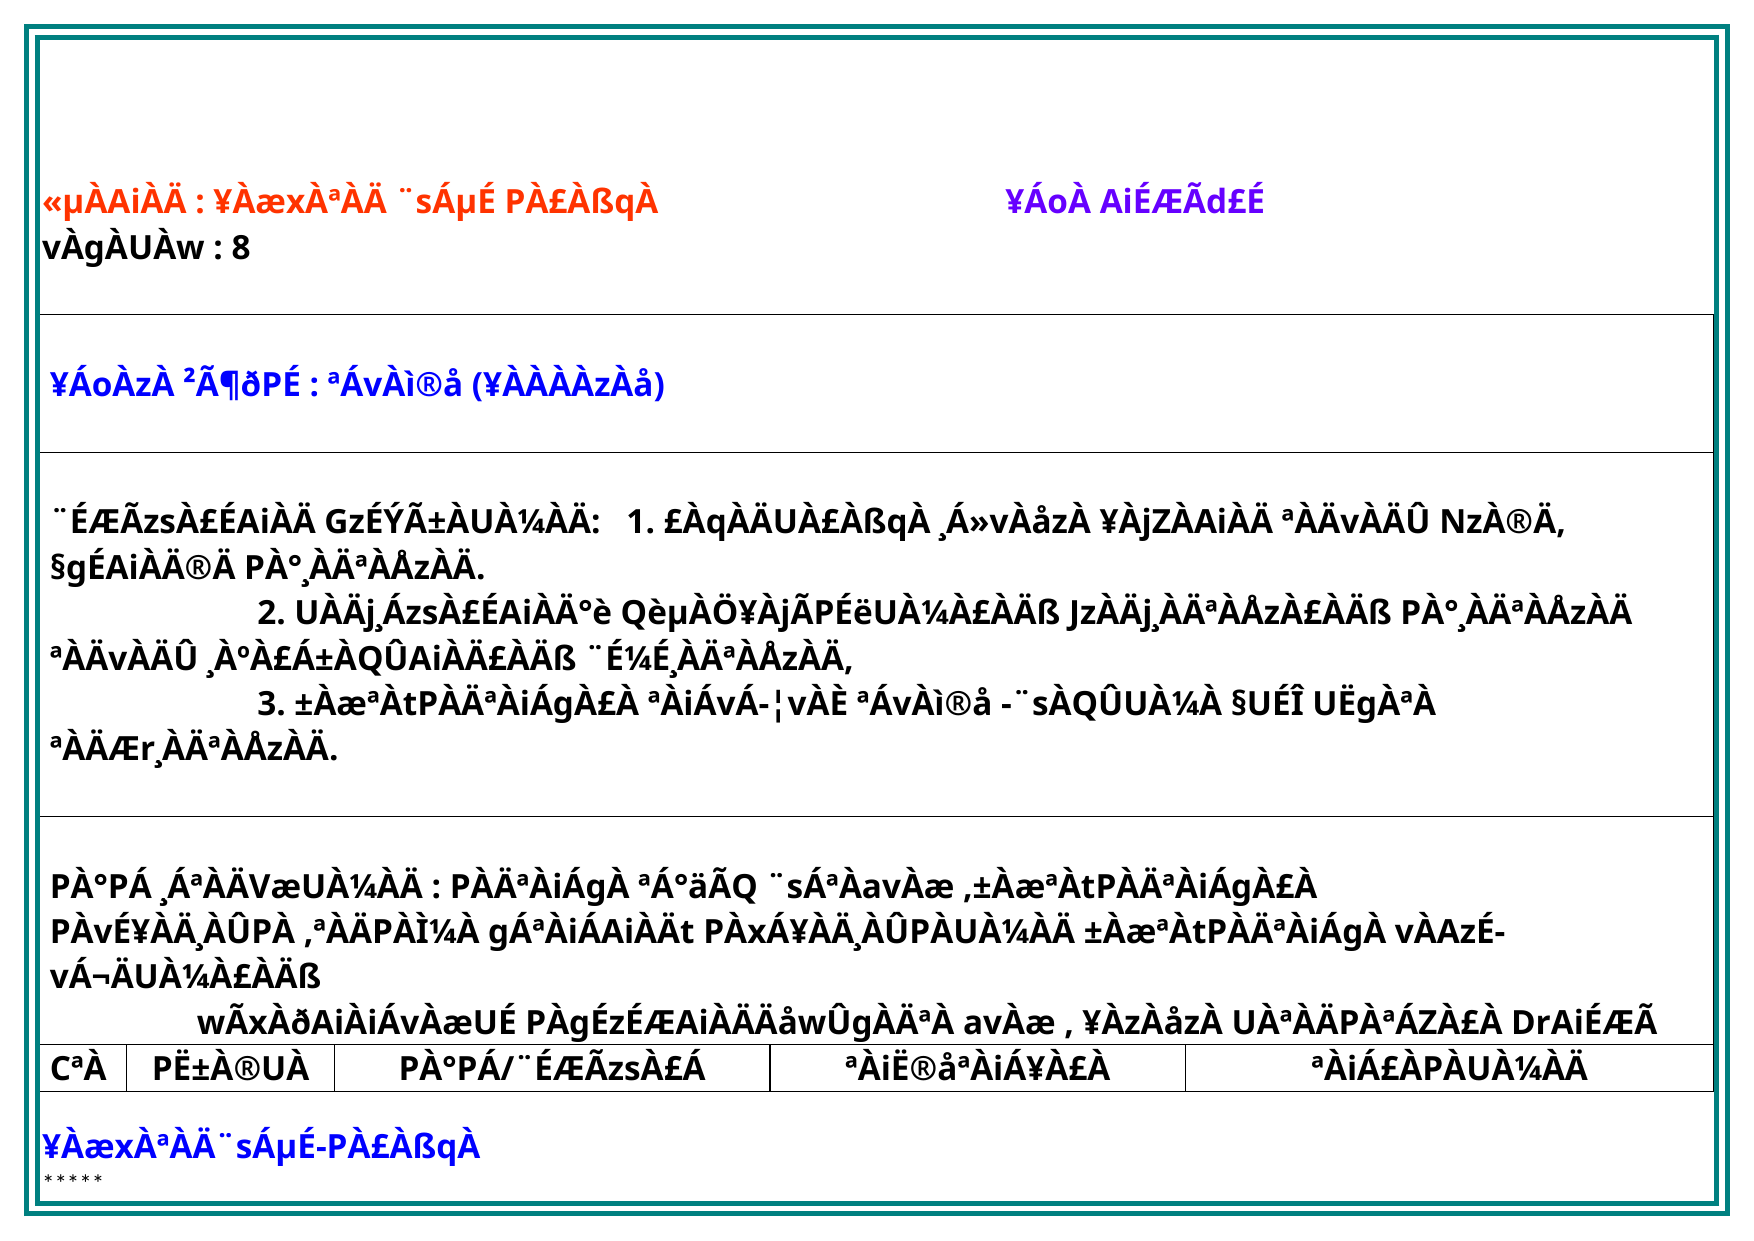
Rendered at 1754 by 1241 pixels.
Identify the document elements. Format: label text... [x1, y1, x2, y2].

table_cell PË±À®UÀ [127, 1045, 334, 1091]
text «µÀAiÀÄ : ¥ÀæxÀªÀÄ ¨sÁµÉ PÀ£ÀßqÀ ¥ÁoÀ AiÉÆÃd£É vÀgÀUÀw : 8 [42, 178, 1712, 269]
table_cell ªÀiË®åªÀiÁ¥À£À [771, 1045, 1185, 1091]
table_cell PÀ°PÁ/¨ÉÆÃzsÀ£Á [335, 1045, 769, 1091]
table_cell ¨ÉÆÃzsÀ£ÉAiÀÄ GzÉÝÃ±ÀUÀ¼ÀÄ: 1. £ÀqÀÄUÀ£ÀßqÀ ¸Á»vÀåzÀ ¥ÀjZÀAiÀÄ ªÀÄvÀÄÛ NzÀ®Ä, §gÉAiÀÄ®Ä PÀ°¸ÀÄªÀÅzÀÄ. 2. UÀÄj¸ÁzsÀ£ÉAiÀÄ°è QèµÀÖ¥ÀjÃPÉëUÀ¼À£ÀÄß JzÀÄj¸ÀÄªÀÅzÀ£ÀÄß PÀ°¸ÀÄªÀÅzÀÄ ªÀÄvÀÄÛ ¸ÀºÀ£Á±ÀQÛAiÀÄ£ÀÄß ¨É¼É¸ÀÄªÀÅzÀÄ, 3. ±ÀæªÀtPÀÄªÀiÁgÀ£À ªÀiÁvÁ-¦vÀÈ ªÁvÀì®å -¨sÀQÛUÀ¼À §UÉÎ UËgÀªÀ ªÀÄÆr¸ÀÄªÀÅzÀÄ. [40, 453, 1713, 816]
table_cell CªÀ [40, 1045, 126, 1091]
table_cell PÀ°PÁ ¸ÁªÀÄVæUÀ¼ÀÄ : PÀÄªÀiÁgÀ ªÁ°äÃQ ¨sÁªÀavÀæ ,±ÀæªÀtPÀÄªÀiÁgÀ£À PÀvÉ¥ÀÄ¸ÀÛPÀ ,ªÀÄPÀÌ¼À gÁªÀiÁAiÀÄt PÀxÁ¥ÀÄ¸ÀÛPÀUÀ¼ÀÄ ±ÀæªÀtPÀÄªÀiÁgÀ vÀAzÉ-vÁ¬ÄUÀ¼À£ÀÄß wÃxÀðAiÀiÁvÀæUÉ PÀgÉzÉÆAiÀÄÄåwÛgÀÄªÀ avÀæ , ¥ÀzÀåzÀ UÀªÀÄPÀªÁZÀ£À DrAiÉÆÃ [40, 817, 1713, 1044]
table_header ¥ÁoÀzÀ ²Ã¶ðPÉ : ªÁvÀì®å (¥ÀÀÀÀzÀå) [40, 315, 1713, 452]
table_cell ªÀiÁ£ÀPÀUÀ¼ÀÄ [1186, 1045, 1713, 1091]
